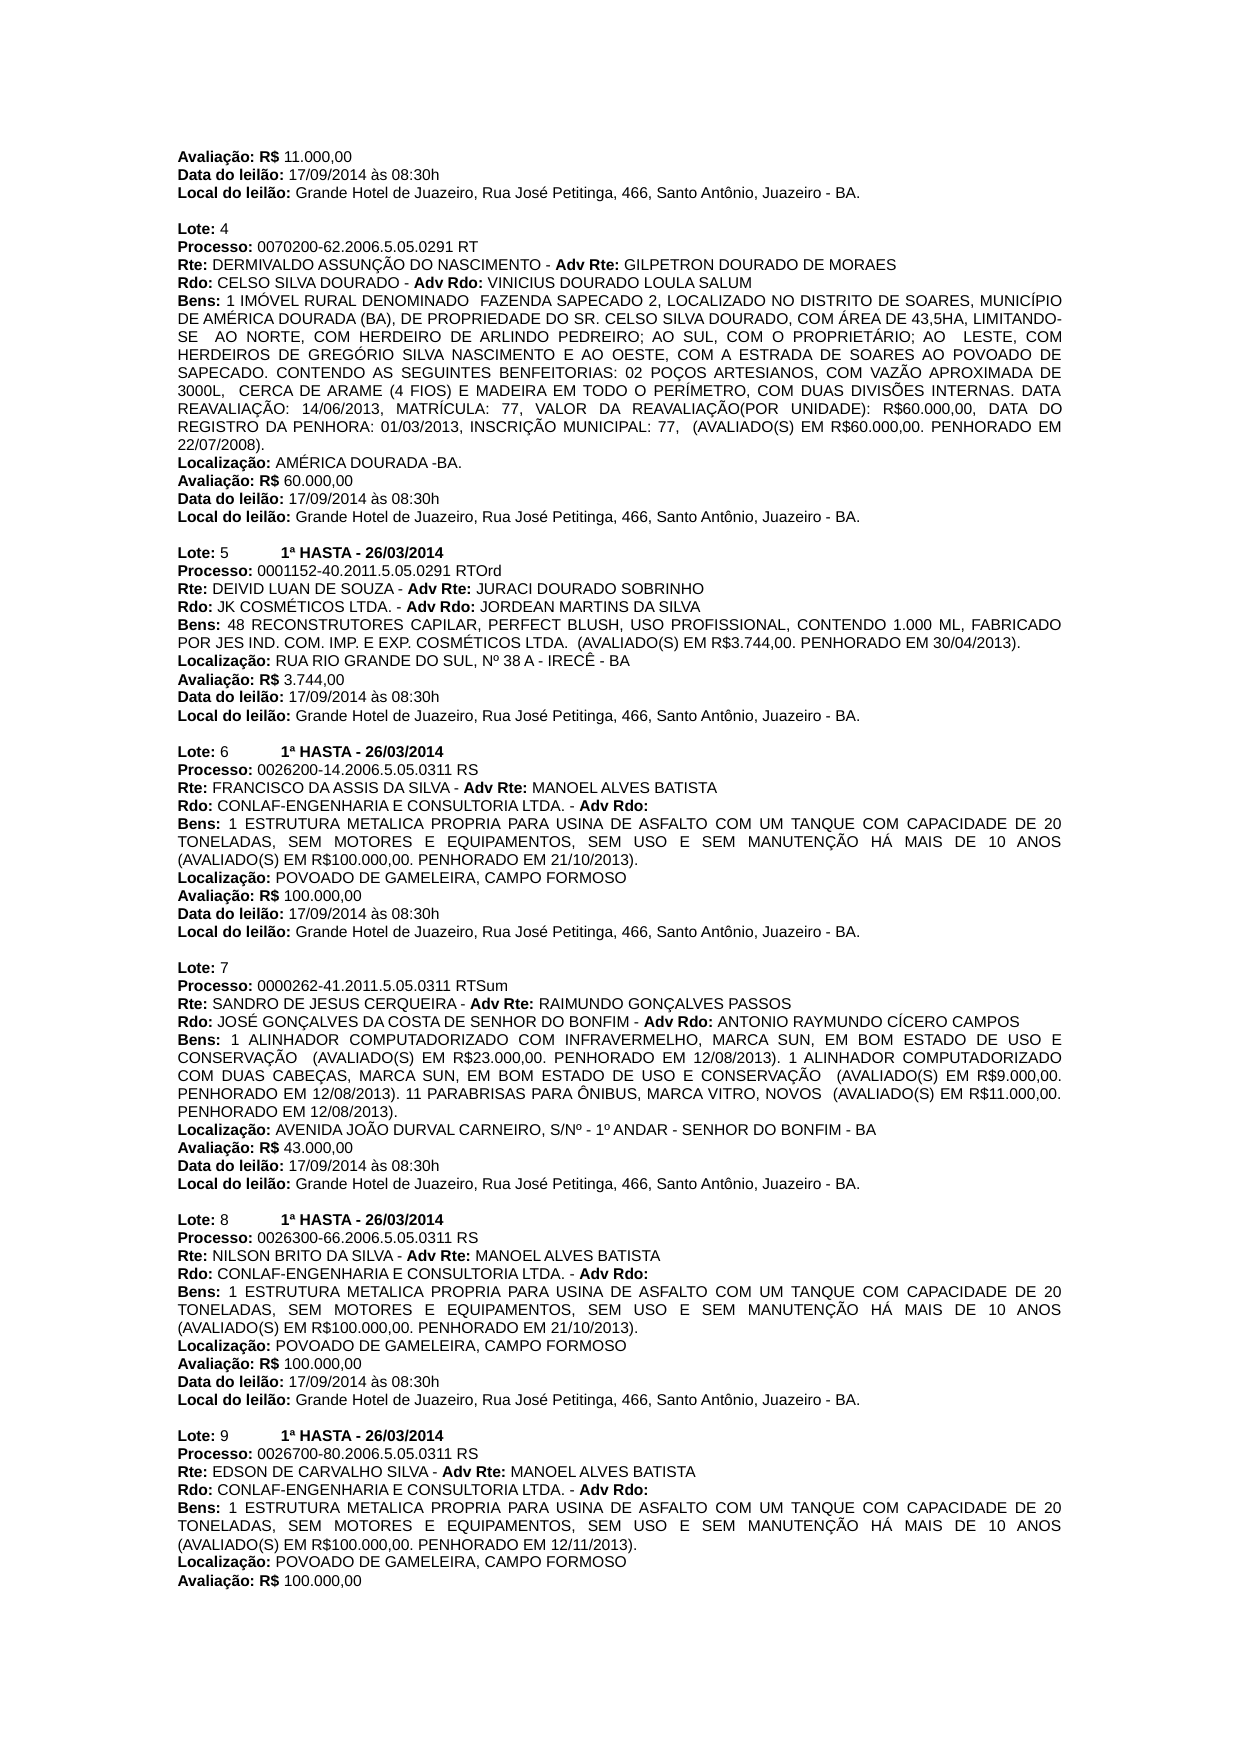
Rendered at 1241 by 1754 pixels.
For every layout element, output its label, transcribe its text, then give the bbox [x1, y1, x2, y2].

text Bens: 1 IMÓVEL RURAL DENOMINADO FAZENDA SAPECADO 2, LOCALIZADO NO DISTRITO DE SOARES, MUNICÍPIO DE AMÉRICA DOURADA (BA), DE PROPRIEDADE DO SR. CELSO SILVA DOURADO, COM ÁREA DE 43,5HA, LIMITANDO-SE AO NORTE, COM HERDEIRO DE ARLINDO PEDREIRO; AO SUL, COM O PROPRIETÁRIO; AO LESTE, COM HERDEIROS DE GREGÓRIO SILVA NASCIMENTO E AO OESTE, COM A ESTRADA DE SOARES AO POVOADO DE SAPECADO. CONTENDO AS SEGUINTES BENFEITORIAS: 02 POÇOS ARTESIANOS, COM VAZÃO APROXIMADA DE 3000L, CERCA DE ARAME (4 FIOS) E MADEIRA EM TODO O PERÍMETRO, COM DUAS DIVISÕES INTERNAS. DATA REAVALIAÇÃO: 14/06/2013, MATRÍCULA: 77, VALOR DA REAVALIAÇÃO(POR UNIDADE): R$60.000,00, DATA DO REGISTRO DA PENHORA: 01/03/2013, INSCRIÇÃO MUNICIPAL: 77, (AVALIADO(S) EM R$60.000,00. PENHORADO EM 22/07/2008). [177, 292, 1063, 454]
text Lote: 4 [177, 220, 1063, 238]
text Rte: SANDRO DE JESUS CERQUEIRA - Adv Rte: RAIMUNDO GONÇALVES PASSOS [177, 994, 1063, 1013]
text Processo: 0026700-80.2006.5.05.0311 RS [177, 1445, 1063, 1463]
text Localização: AVENIDA JOÃO DURVAL CARNEIRO, S/Nº - 1º ANDAR - SENHOR DO BONFIM - BA [177, 1121, 1063, 1139]
text Localização: POVOADO DE GAMELEIRA, CAMPO FORMOSO [177, 868, 1063, 886]
text Processo: 0026200-14.2006.5.05.0311 RS [177, 760, 1063, 778]
text Data do leilão: 17/09/2014 às 08:30h [177, 166, 1063, 184]
text Rte: DERMIVALDO ASSUNÇÃO DO NASCIMENTO - Adv Rte: GILPETRON DOURADO DE MORAES [177, 256, 1063, 274]
text Local do leilão: Grande Hotel de Juazeiro, Rua José Petitinga, 466, Santo Antônio, Juazeiro - BA. [177, 1391, 1063, 1409]
text Rdo: CONLAF-ENGENHARIA E CONSULTORIA LTDA. - Adv Rdo: [177, 1265, 1063, 1283]
text Local do leilão: Grande Hotel de Juazeiro, Rua José Petitinga, 466, Santo Antônio, Juazeiro - BA. [177, 922, 1063, 941]
text Data do leilão: 17/09/2014 às 08:30h [177, 1373, 1063, 1391]
text Localização: RUA RIO GRANDE DO SUL, Nº 38 A - IRECÊ - BA [177, 652, 1063, 670]
text Lote: 9 1ª HASTA - 26/03/2014 [177, 1427, 1063, 1445]
text Lote: 5 1ª HASTA - 26/03/2014 [177, 544, 1063, 562]
text Lote: 7 [177, 958, 1063, 977]
text Bens: 1 ESTRUTURA METALICA PROPRIA PARA USINA DE ASFALTO COM UM TANQUE COM CAPACIDADE DE 20 TONELADAS, SEM MOTORES E EQUIPAMENTOS, SEM USO E SEM MANUTENÇÃO HÁ MAIS DE 10 ANOS (AVALIADO(S) EM R$100.000,00. PENHORADO EM 21/10/2013). [177, 814, 1063, 868]
text Avaliação: R$ 60.000,00 [177, 472, 1063, 490]
text Rdo: JK COSMÉTICOS LTDA. - Adv Rdo: JORDEAN MARTINS DA SILVA [177, 598, 1063, 616]
text Avaliação: R$ 100.000,00 [177, 1355, 1063, 1373]
text Processo: 0070200-62.2006.5.05.0291 RT [177, 238, 1063, 256]
text Lote: 8 1ª HASTA - 26/03/2014 [177, 1211, 1063, 1229]
text Avaliação: R$ 11.000,00 [177, 148, 1063, 166]
text Avaliação: R$ 43.000,00 [177, 1139, 1063, 1157]
text Processo: 0000262-41.2011.5.05.0311 RTSum [177, 977, 1063, 994]
text Bens: 1 ESTRUTURA METALICA PROPRIA PARA USINA DE ASFALTO COM UM TANQUE COM CAPACIDADE DE 20 TONELADAS, SEM MOTORES E EQUIPAMENTOS, SEM USO E SEM MANUTENÇÃO HÁ MAIS DE 10 ANOS (AVALIADO(S) EM R$100.000,00. PENHORADO EM 21/10/2013). [177, 1283, 1063, 1337]
text Processo: 0001152-40.2011.5.05.0291 RTOrd [177, 562, 1063, 580]
text Data do leilão: 17/09/2014 às 08:30h [177, 490, 1063, 508]
text Rdo: CELSO SILVA DOURADO - Adv Rdo: VINICIUS DOURADO LOULA SALUM [177, 274, 1063, 292]
text Bens: 48 RECONSTRUTORES CAPILAR, PERFECT BLUSH, USO PROFISSIONAL, CONTENDO 1.000 ML, FABRICADO POR JES IND. COM. IMP. E EXP. COSMÉTICOS LTDA. (AVALIADO(S) EM R$3.744,00. PENHORADO EM 30/04/2013). [177, 616, 1063, 652]
text Localização: POVOADO DE GAMELEIRA, CAMPO FORMOSO [177, 1553, 1063, 1571]
text Processo: 0026300-66.2006.5.05.0311 RS [177, 1229, 1063, 1247]
text Avaliação: R$ 100.000,00 [177, 886, 1063, 904]
text Avaliação: R$ 100.000,00 [177, 1571, 1063, 1589]
text Rte: EDSON DE CARVALHO SILVA - Adv Rte: MANOEL ALVES BATISTA [177, 1463, 1063, 1481]
text Local do leilão: Grande Hotel de Juazeiro, Rua José Petitinga, 466, Santo Antônio, Juazeiro - BA. [177, 184, 1063, 202]
text Bens: 1 ALINHADOR COMPUTADORIZADO COM INFRAVERMELHO, MARCA SUN, EM BOM ESTADO DE USO E CONSERVAÇÃO (AVALIADO(S) EM R$23.000,00. PENHORADO EM 12/08/2013). 1 ALINHADOR COMPUTADORIZADO COM DUAS CABEÇAS, MARCA SUN, EM BOM ESTADO DE USO E CONSERVAÇÃO (AVALIADO(S) EM R$9.000,00. PENHORADO EM 12/08/2013). 11 PARABRISAS PARA ÔNIBUS, MARCA VITRO, NOVOS (AVALIADO(S) EM R$11.000,00. PENHORADO EM 12/08/2013). [177, 1031, 1063, 1121]
text Rte: NILSON BRITO DA SILVA - Adv Rte: MANOEL ALVES BATISTA [177, 1247, 1063, 1265]
text Data do leilão: 17/09/2014 às 08:30h [177, 1157, 1063, 1175]
text Rte: DEIVID LUAN DE SOUZA - Adv Rte: JURACI DOURADO SOBRINHO [177, 580, 1063, 598]
text Local do leilão: Grande Hotel de Juazeiro, Rua José Petitinga, 466, Santo Antônio, Juazeiro - BA. [177, 706, 1063, 724]
text Lote: 6 1ª HASTA - 26/03/2014 [177, 742, 1063, 760]
text Rdo: CONLAF-ENGENHARIA E CONSULTORIA LTDA. - Adv Rdo: [177, 796, 1063, 814]
text Localização: POVOADO DE GAMELEIRA, CAMPO FORMOSO [177, 1337, 1063, 1355]
text Data do leilão: 17/09/2014 às 08:30h [177, 904, 1063, 922]
text Local do leilão: Grande Hotel de Juazeiro, Rua José Petitinga, 466, Santo Antônio, Juazeiro - BA. [177, 1175, 1063, 1193]
text Bens: 1 ESTRUTURA METALICA PROPRIA PARA USINA DE ASFALTO COM UM TANQUE COM CAPACIDADE DE 20 TONELADAS, SEM MOTORES E EQUIPAMENTOS, SEM USO E SEM MANUTENÇÃO HÁ MAIS DE 10 ANOS (AVALIADO(S) EM R$100.000,00. PENHORADO EM 12/11/2013). [177, 1499, 1063, 1553]
text Local do leilão: Grande Hotel de Juazeiro, Rua José Petitinga, 466, Santo Antônio, Juazeiro - BA. [177, 508, 1063, 526]
text Rdo: JOSÉ GONÇALVES DA COSTA DE SENHOR DO BONFIM - Adv Rdo: ANTONIO RAYMUNDO CÍCERO CAMPOS [177, 1013, 1063, 1031]
text Rte: FRANCISCO DA ASSIS DA SILVA - Adv Rte: MANOEL ALVES BATISTA [177, 778, 1063, 796]
text Data do leilão: 17/09/2014 às 08:30h [177, 688, 1063, 706]
text Localização: AMÉRICA DOURADA -BA. [177, 454, 1063, 472]
text Avaliação: R$ 3.744,00 [177, 670, 1063, 688]
text Rdo: CONLAF-ENGENHARIA E CONSULTORIA LTDA. - Adv Rdo: [177, 1481, 1063, 1499]
